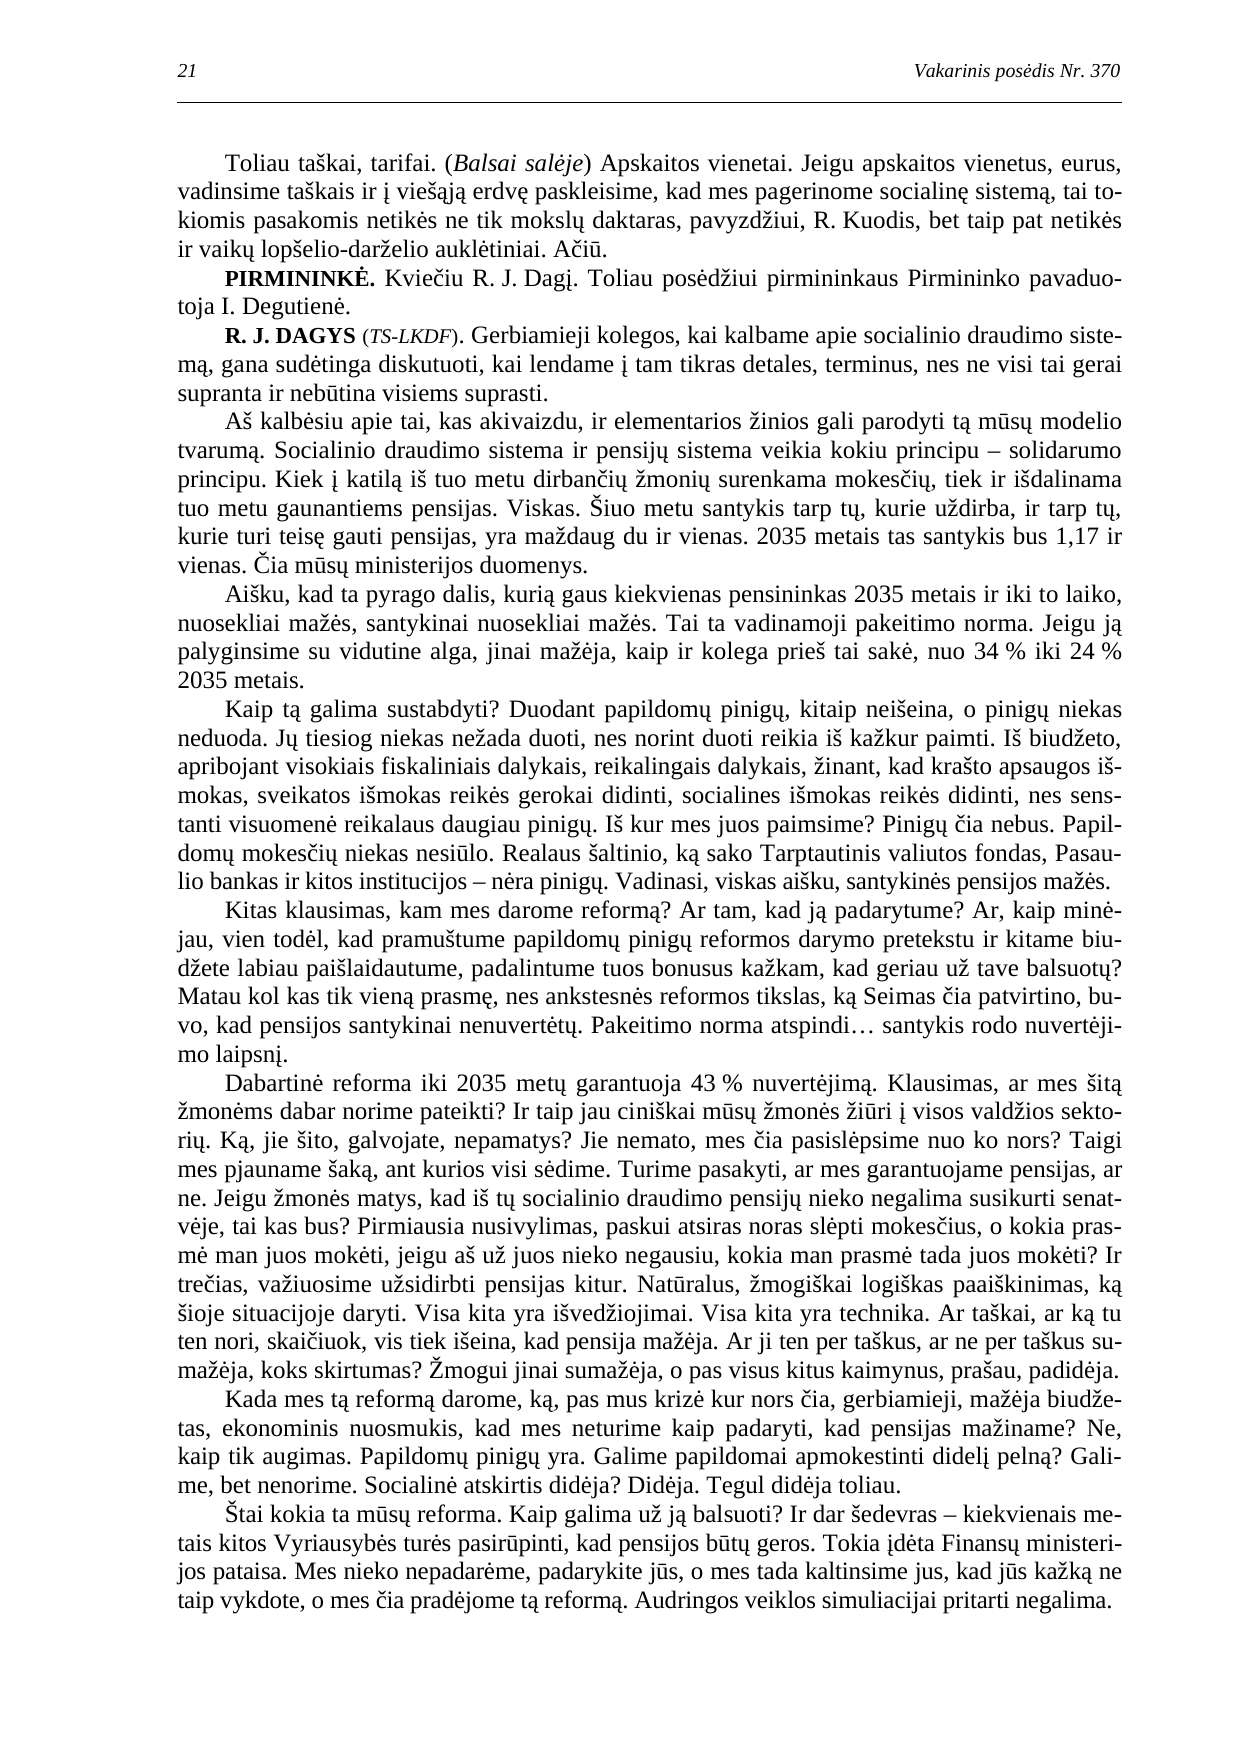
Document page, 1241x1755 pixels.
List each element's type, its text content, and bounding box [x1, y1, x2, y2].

text Ka­da mes tą re­for­mą da­ro­me, ką, pas mus kri­zė kur nors čia, ger­bia­mie­ji, ma­žė­ja biu­dže­tas, eko­no­mi­nis nuos­mu­kis, kad mes ne­tu­ri­me kaip pa­da­ry­ti, kad pen­si­jas ma­ži­na­me? Ne, kaip tik au­gi­mas. Pa­pil­do­mų pi­ni­gų yra. Ga­li­me pa­pil­do­mai ap­mo­kes­tin­ti di­de­lį pel­ną? Ga­li­me, bet ne­no­ri­me. So­cia­li­nė at­skir­tis di­dė­ja? Di­dė­ja. Te­gul di­dė­ja to­liau. [177, 1384, 1122, 1499]
text R. J. DAGYS (TS-LKDF). Ger­bia­mie­ji ko­le­gos, kai kal­ba­me apie so­cia­li­nio drau­di­mo sis­te­mą, ga­na su­dė­tin­ga dis­ku­tuo­ti, kai len­da­me į tam tik­ras de­ta­les, ter­mi­nus, nes ne vi­si tai ge­rai su­pran­ta ir ne­bū­ti­na vi­siems su­pras­ti. [177, 320, 1122, 406]
text To­liau taš­kai, ta­ri­fai. (Bal­sai sa­lė­je) Ap­skai­tos vie­ne­tai. Jei­gu ap­skai­tos vie­ne­tus, eu­rus, va­din­si­me taš­kais ir į vie­šą­ją erd­vę pa­sklei­si­me, kad mes pa­ge­ri­no­me so­cia­li­nę sis­te­mą, tai to­kio­mis pa­sa­ko­mis ne­ti­kės ne tik moks­lų dak­ta­ras, pa­vyz­džiui, R. Kuo­dis, bet taip pat ne­ti­kės ir vai­kų lop­še­lio-dar­že­lio auk­lė­ti­niai. Ačiū. [177, 148, 1122, 263]
text Kaip tą ga­li­ma su­stab­dy­ti? Duo­dant pa­pil­do­mų pi­ni­gų, ki­taip ne­iš­ei­na, o pi­ni­gų nie­kas ne­duo­da. Jų tie­siog nie­kas ne­ža­da duo­ti, nes no­rint duo­ti rei­kia iš kaž­kur pa­im­ti. Iš biu­dže­to, ap­ri­bo­jant vi­so­kiais fis­ka­li­niais da­ly­kais, rei­ka­lin­gais da­ly­kais, ži­nant, kad kraš­to ap­sau­gos iš­mo­kas, svei­ka­tos iš­mo­kas rei­kės ge­ro­kai di­din­ti, so­cia­li­nes iš­mo­kas rei­kės di­din­ti, nes sens­tan­ti vi­suo­me­nė rei­ka­laus dau­giau pi­ni­gų. Iš kur mes juos pa­im­si­me? Pi­ni­gų čia ne­bus. Pa­pil­do­mų mo­kes­čių nie­kas ne­siū­lo. Re­a­laus šal­ti­nio, ką sa­ko Tarp­tau­ti­nis va­liu­tos fon­das, Pa­sau­lio ban­kas ir ki­tos ins­ti­tu­ci­jos – nė­ra pi­ni­gų. Va­di­na­si, vis­kas aiš­ku, san­ty­ki­nės pen­si­jos ma­žės. [177, 694, 1122, 895]
text PIRMININKĖ. Kvie­čiu R. J. Da­gį. To­liau po­sė­džiui pir­mi­nin­kaus Pir­mi­nin­ko pa­va­duo­to­ja I. De­gu­tie­nė. [177, 263, 1122, 320]
text Aiš­ku, kad ta py­ra­go da­lis, ku­rią gaus kiek­vie­nas pen­si­nin­kas 2035 me­tais ir iki to lai­ko, nuo­sek­liai ma­žės, san­ty­ki­nai nuo­sek­liai ma­žės. Tai ta va­di­na­mo­ji pa­kei­ti­mo nor­ma. Jei­gu ją pa­ly­gin­si­me su vi­du­ti­ne al­ga, ji­nai ma­žė­ja, kaip ir ko­le­ga prieš tai sa­kė, nuo 34 % iki 24 % 2035 me­tais. [177, 579, 1122, 694]
text Ki­tas klau­si­mas, kam mes da­ro­me re­for­mą? Ar tam, kad ją pa­da­ry­tu­me? Ar, kaip mi­nė­jau, vien to­dėl, kad pra­muš­tu­me pa­pil­do­mų pi­ni­gų re­for­mos da­ry­mo pre­teks­tu ir ki­ta­me biu­dže­te la­biau paiš­lai­dau­tu­me, pa­da­lin­tu­me tuos bo­nu­sus kaž­kam, kad ge­riau už ta­ve bal­suo­tų? Ma­tau kol kas tik vie­ną pras­mę, nes anks­tes­nės re­for­mos tiks­las, ką Sei­mas čia pa­tvir­ti­no, bu­vo, kad pen­si­jos san­ty­ki­nai ne­nu­ver­tė­tų. Pa­kei­ti­mo nor­ma at­spin­di… san­ty­kis ro­do nu­ver­tė­ji­mo laips­nį. [177, 895, 1122, 1068]
text Da­bar­ti­nė re­for­ma iki 2035 me­tų ga­ran­tuo­ja 43 % nu­ver­tė­ji­mą. Klau­si­mas, ar mes ši­tą žmo­nėms da­bar no­ri­me pa­teik­ti? Ir taip jau ci­niš­kai mū­sų žmo­nės žiū­ri į vi­sos val­džios sek­to­rių. Ką, jie ši­to, gal­vo­ja­te, ne­pa­ma­tys? Jie ne­ma­to, mes čia pa­si­slėp­si­me nuo ko nors? Tai­gi mes pjau­na­me ša­ką, ant ku­rios vi­si sė­di­me. Tu­ri­me pa­sa­ky­ti, ar mes ga­ran­tuo­ja­me pen­si­jas, ar ne. Jei­gu žmo­nės ma­tys, kad iš tų so­cia­li­nio drau­di­mo pen­si­jų nie­ko ne­ga­li­ma su­si­kur­ti se­nat­vė­je, tai kas bus? Pir­miau­sia nu­si­vy­li­mas, pas­kui at­si­ras no­ras slėp­ti mo­kes­čius, o ko­kia pras­mė man juos mo­kė­ti, jei­gu aš už juos nie­ko ne­gau­siu, ko­kia man pras­mė ta­da juos mo­kė­ti? Ir tre­čias, va­žiuo­si­me už­si­dirb­ti pen­si­jas ki­tur. Na­tū­ra­lus, žmo­giš­kai lo­giš­kas pa­aiš­ki­ni­mas, ką šio­je si­tu­a­ci­jo­je da­ry­ti. Vi­sa ki­ta yra iš­ve­džio­ji­mai. Vi­sa ki­ta yra tech­ni­ka. Ar taš­kai, ar ką tu ten no­ri, skai­čiuok, vis tiek iš­ei­na, kad pen­si­ja ma­žė­ja. Ar ji ten per taš­kus, ar ne per taš­kus su­ma­žė­ja, koks skir­tu­mas? Žmo­gui ji­nai su­ma­žė­ja, o pas vi­sus ki­tus kai­my­nus, pra­šau, pa­di­dė­ja. [177, 1068, 1122, 1384]
text Aš kal­bė­siu apie tai, kas aki­vaiz­du, ir ele­men­ta­rios ži­nios ga­li pa­ro­dy­ti tą mū­sų mo­de­lio tva­ru­mą. So­cia­li­nio drau­di­mo sis­te­ma ir pen­si­jų sis­te­ma vei­kia ko­kiu prin­ci­pu – so­li­da­ru­mo prin­ci­pu. Kiek į ka­ti­lą iš tuo me­tu dir­ban­čių žmo­nių su­ren­ka­ma mo­kes­čių, tiek ir iš­da­li­na­ma tuo me­tu gau­nan­tiems pen­si­jas. Vis­kas. Šiuo me­tu san­ty­kis tarp tų, ku­rie už­dir­ba, ir tarp tų, ku­rie tu­ri tei­sę gau­ti pen­si­jas, yra maž­daug du ir vie­nas. 2035 me­tais tas san­ty­kis bus 1,17 ir vie­nas. Čia mū­sų mi­nis­te­ri­jos duo­me­nys. [177, 406, 1122, 579]
text Štai ko­kia ta mū­sų re­for­ma. Kaip ga­li­ma už ją bal­suo­ti? Ir dar še­dev­ras – kiek­vie­nais me­tais ki­tos Vy­riau­sy­bės tu­rės pa­si­rū­pin­ti, kad pen­si­jos bū­tų ge­ros. To­kia įdė­ta Fi­nan­sų mi­nis­te­ri­jos pa­tai­sa. Mes nie­ko ne­pa­da­rė­me, pa­da­ry­ki­te jūs, o mes ta­da kal­tin­si­me jus, kad jūs kaž­ką ne taip vyk­do­te, o mes čia pra­dė­jo­me tą re­for­mą. Aud­rin­gos veik­los si­mu­lia­ci­jai pri­tar­ti ne­ga­li­ma. [177, 1499, 1122, 1614]
